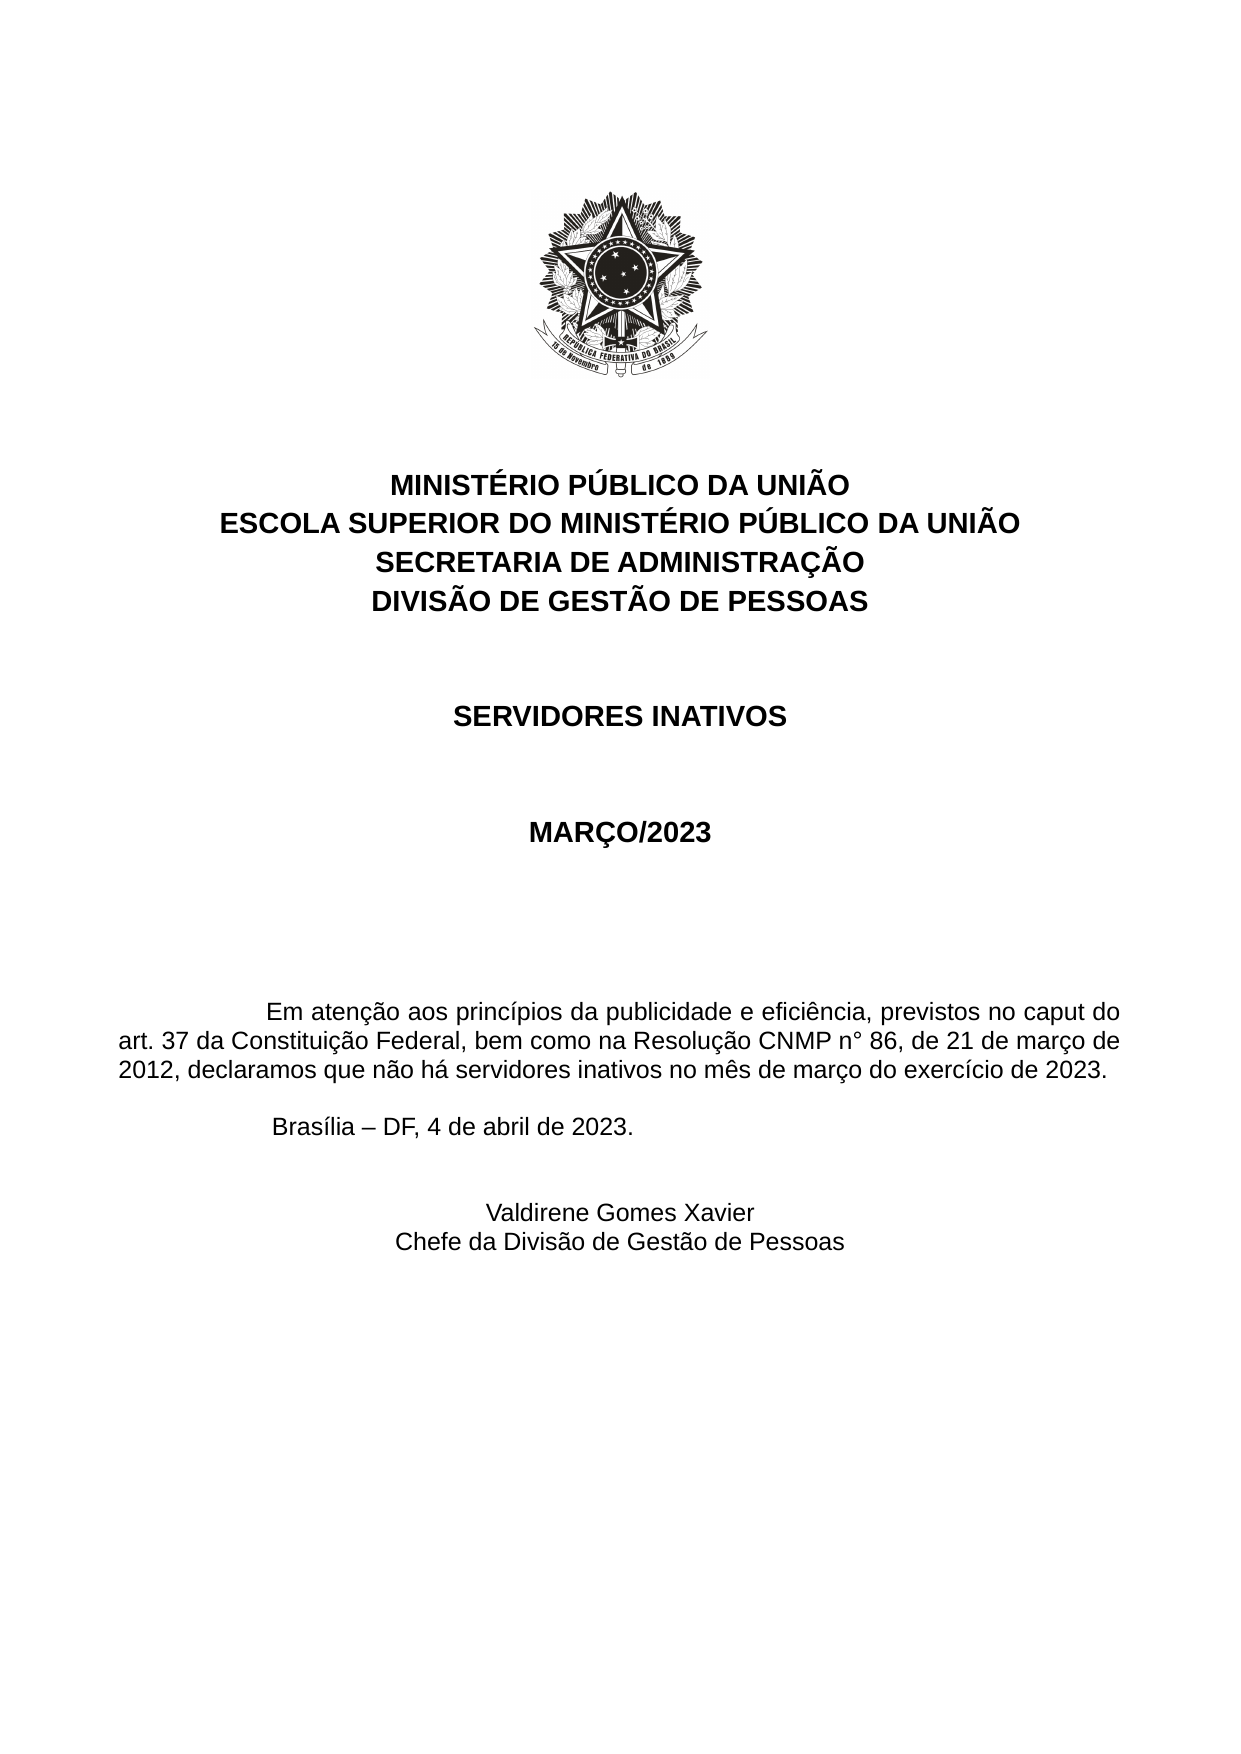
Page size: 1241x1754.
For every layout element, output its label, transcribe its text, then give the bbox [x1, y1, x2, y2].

text Em atenção aos princípios da publicidade e eficiência, previstos no caput do art. 37 da Constituição Federal, bem como na Resolução CNMP n° 86, de 21 de março de 2012, declaramos que não há servidores inativos no mês de março do exercício de 2023. [118, 997, 1122, 1083]
text Chefe da Divisão de Gestão de Pessoas [118, 1227, 1122, 1256]
text Brasília – DF, 4 de abril de 2023. [118, 1112, 1122, 1141]
text MINISTÉRIO PÚBLICO DA UNIÃO [118, 468, 1122, 501]
text SECRETARIA DE ADMINISTRAÇÃO [118, 545, 1122, 578]
text Valdirene Gomes Xavier [118, 1198, 1122, 1227]
text DIVISÃO DE GESTÃO DE PESSOAS [118, 583, 1122, 617]
text MARÇO/2023 [118, 815, 1122, 848]
text ESCOLA SUPERIOR DO MINISTÉRIO PÚBLICO DA UNIÃO [118, 506, 1122, 540]
picture [530, 190, 710, 379]
text SERVIDORES INATIVOS [118, 699, 1122, 733]
